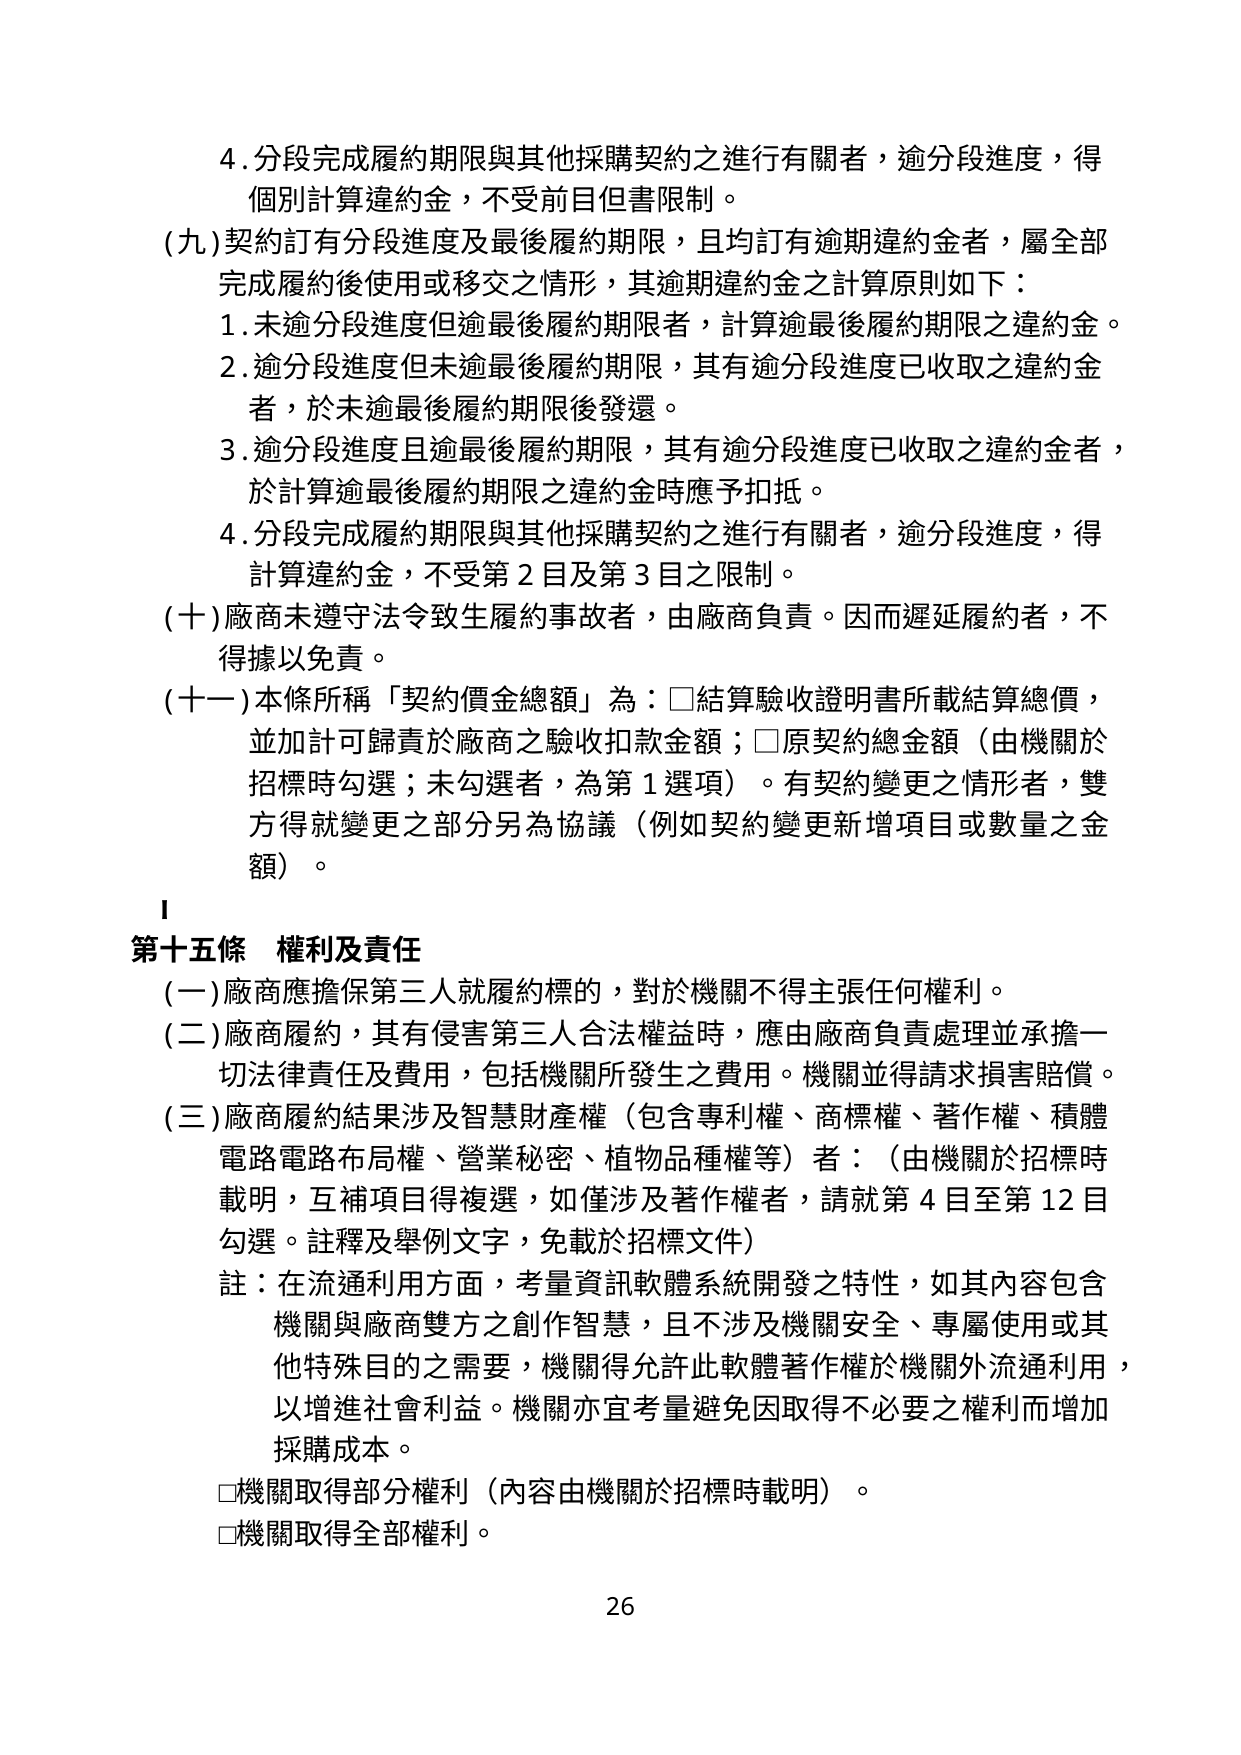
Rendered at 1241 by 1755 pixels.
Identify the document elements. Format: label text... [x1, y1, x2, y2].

text (二)廠商履約，其有侵害第三人合法權益時，應由廠商負責處理並承擔一切法律責任及費用，包括機關所發生之費用。機關並得請求損害賠償。 [159, 1011, 1110, 1094]
text □機關取得部分權利（內容由機關於招標時載明）。 [218, 1469, 1104, 1511]
text 2.逾分段進度但未逾最後履約期限，其有逾分段進度已收取之違約金者，於未逾最後履約期限後發還。 [218, 344, 1104, 427]
text □機關取得全部權利。 [218, 1511, 1104, 1552]
text (十一)本條所稱「契約價金總額」為：□結算驗收證明書所載結算總價，並加計可歸責於廠商之驗收扣款金額；□原契約總金額（由機關於招標時勾選；未勾選者，為第1選項）。有契約變更之情形者，雙方得就變更之部分另為協議（例如契約變更新增項目或數量之金額）。 [159, 677, 1110, 886]
text 註：在流通利用方面，考量資訊軟體系統開發之特性，如其內容包含機關與廠商雙方之創作智慧，且不涉及機關安全、專屬使用或其他特殊目的之需要，機關得允許此軟體著作權於機關外流通利用，以增進社會利益。機關亦宜考量避免因取得不必要之權利而增加採購成本。 [218, 1261, 1110, 1469]
text (九)契約訂有分段進度及最後履約期限，且均訂有逾期違約金者，屬全部完成履約後使用或移交之情形，其逾期違約金之計算原則如下： [159, 219, 1110, 302]
text 4.分段完成履約期限與其他採購契約之進行有關者，逾分段進度，得計算違約金，不受第2目及第3目之限制。 [218, 511, 1104, 594]
text (十)廠商未遵守法令致生履約事故者，由廠商負責。因而遲延履約者，不得據以免責。 [159, 594, 1110, 677]
text 4.分段完成履約期限與其他採購契約之進行有關者，逾分段進度，得個別計算違約金，不受前目但書限制。 [218, 136, 1104, 219]
text  [159, 886, 1110, 927]
text (一)廠商應擔保第三人就履約標的，對於機關不得主張任何權利。 [159, 969, 1110, 1011]
text 第十五條 權利及責任 [130, 927, 1110, 969]
text 1.未逾分段進度但逾最後履約期限者，計算逾最後履約期限之違約金。 [218, 302, 1104, 344]
text (三)廠商履約結果涉及智慧財產權（包含專利權、商標權、著作權、積體電路電路布局權、營業秘密、植物品種權等）者：（由機關於招標時載明，互補項目得複選，如僅涉及著作權者，請就第4目至第12目勾選。註釋及舉例文字，免載於招標文件） [159, 1094, 1110, 1261]
text 3.逾分段進度且逾最後履約期限，其有逾分段進度已收取之違約金者，於計算逾最後履約期限之違約金時應予扣抵。 [218, 427, 1104, 511]
